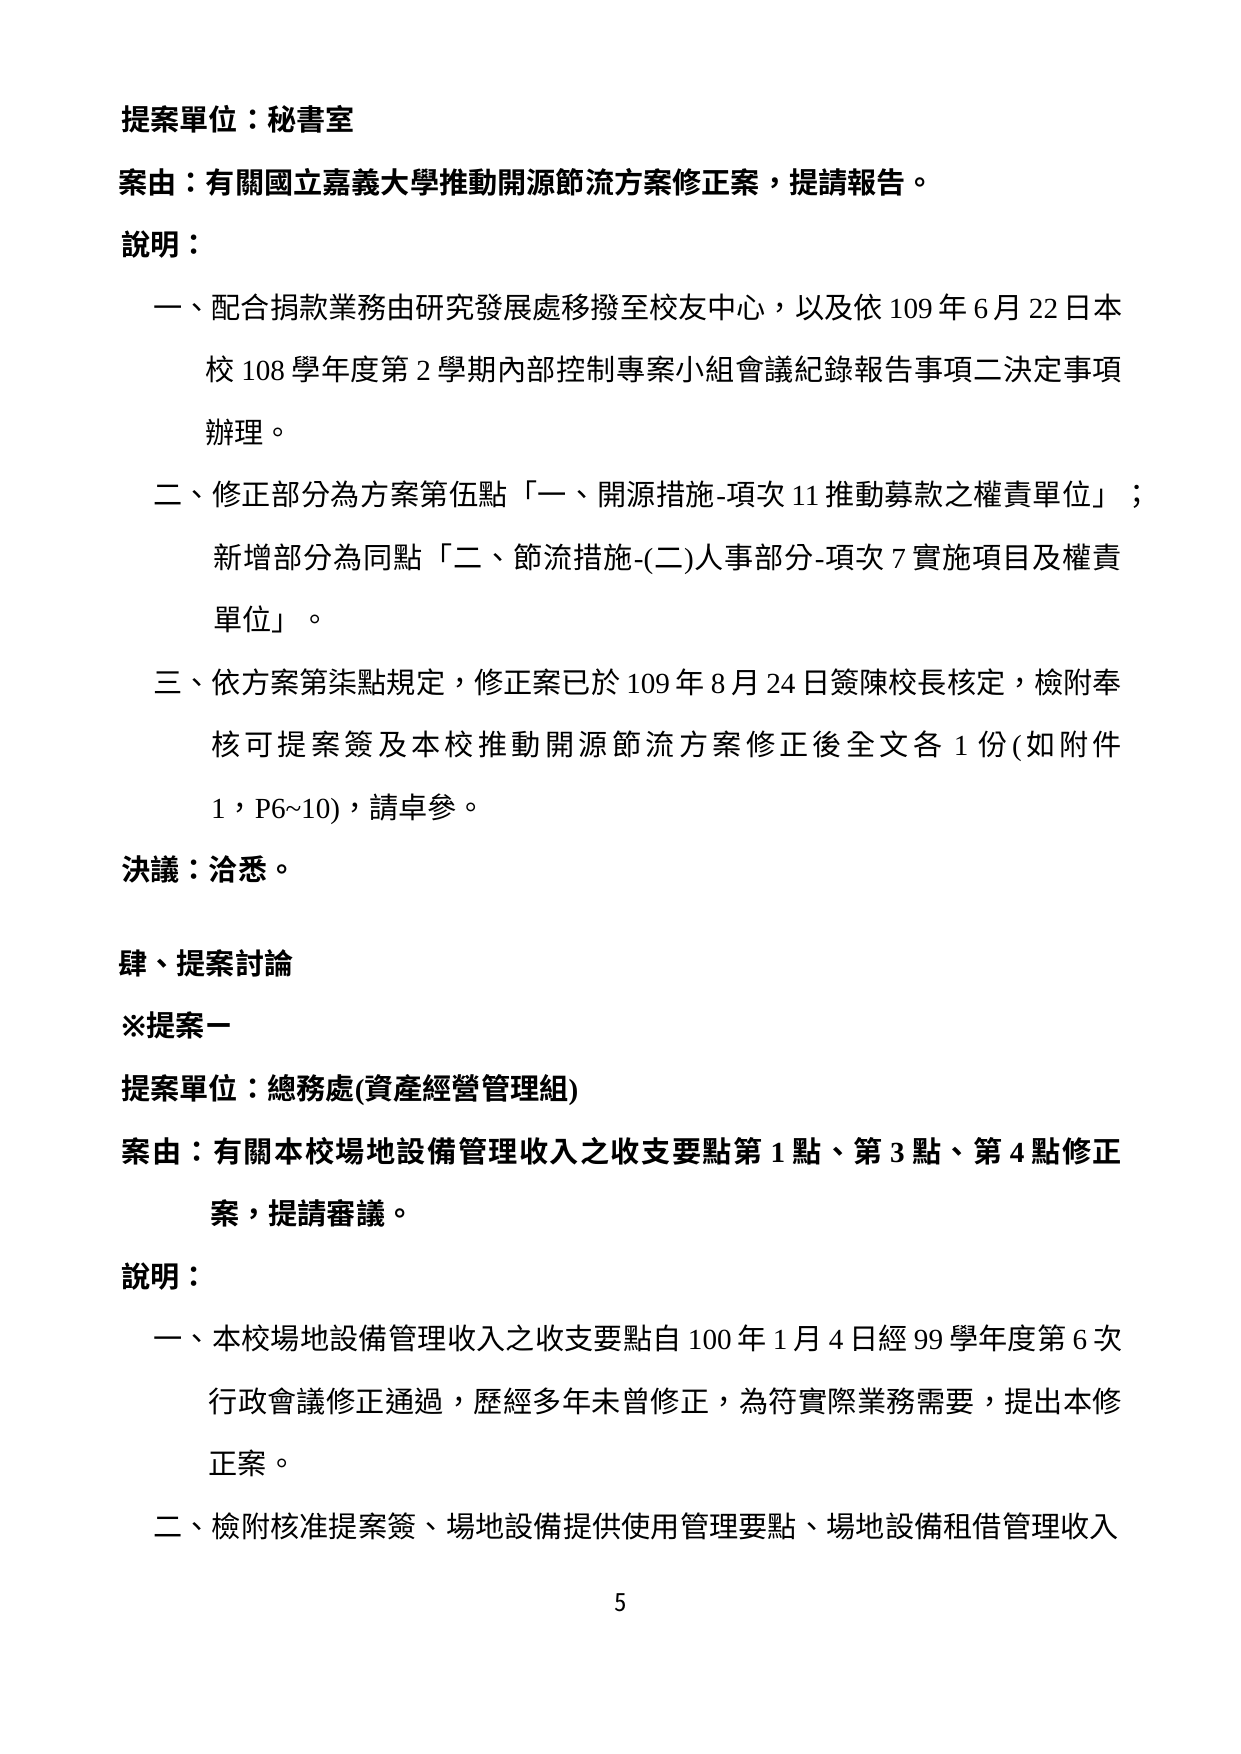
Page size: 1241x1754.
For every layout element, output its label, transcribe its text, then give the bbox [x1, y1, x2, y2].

text 提案單位：總務處(資產經營管理組) [121, 1045, 1122, 1108]
text 案由：有關本校場地設備管理收入之收支要點第1點、第3點、第4點修正案，提請審議。 [121, 1108, 1122, 1233]
list 提案討論 [118, 920, 1122, 983]
text 三、依方案第柒點規定，修正案已於109年8月24日簽陳校長核定，檢附奉核可提案簽及本校推動開源節流方案修正後全文各1份(如附件1，P6~10)，請卓參。 [153, 639, 1122, 826]
text 二、修正部分為方案第伍點「一、開源措施-項次11推動募款之權責單位」；新增部分為同點「二、節流措施-(二)人事部分-項次7實施項目及權責單位」。 [153, 451, 1122, 639]
text 決議：洽悉。 [121, 826, 1122, 889]
text 一、配合捐款業務由研究發展處移撥至校友中心，以及依109年6月22日本校108學年度第2學期內部控制專案小組會議紀錄報告事項二決定事項辦理。 [153, 264, 1122, 451]
text 二、檢附核准提案簽、場地設備提供使用管理要點、場地設備租借管理收入 [153, 1483, 1122, 1545]
text 提案單位：秘書室 [121, 76, 1122, 139]
text 一、本校場地設備管理收入之收支要點自100年1月4日經99學年度第6次行政會議修正通過，歷經多年未曾修正，為符實際業務需要，提出本修正案。 [153, 1295, 1122, 1483]
text ※提案ㄧ [121, 983, 1122, 1045]
text 說明： [121, 1233, 1122, 1295]
text 說明： [121, 201, 1122, 264]
text 案由：有關國立嘉義大學推動開源節流方案修正案，提請報告。 [118, 139, 1122, 201]
